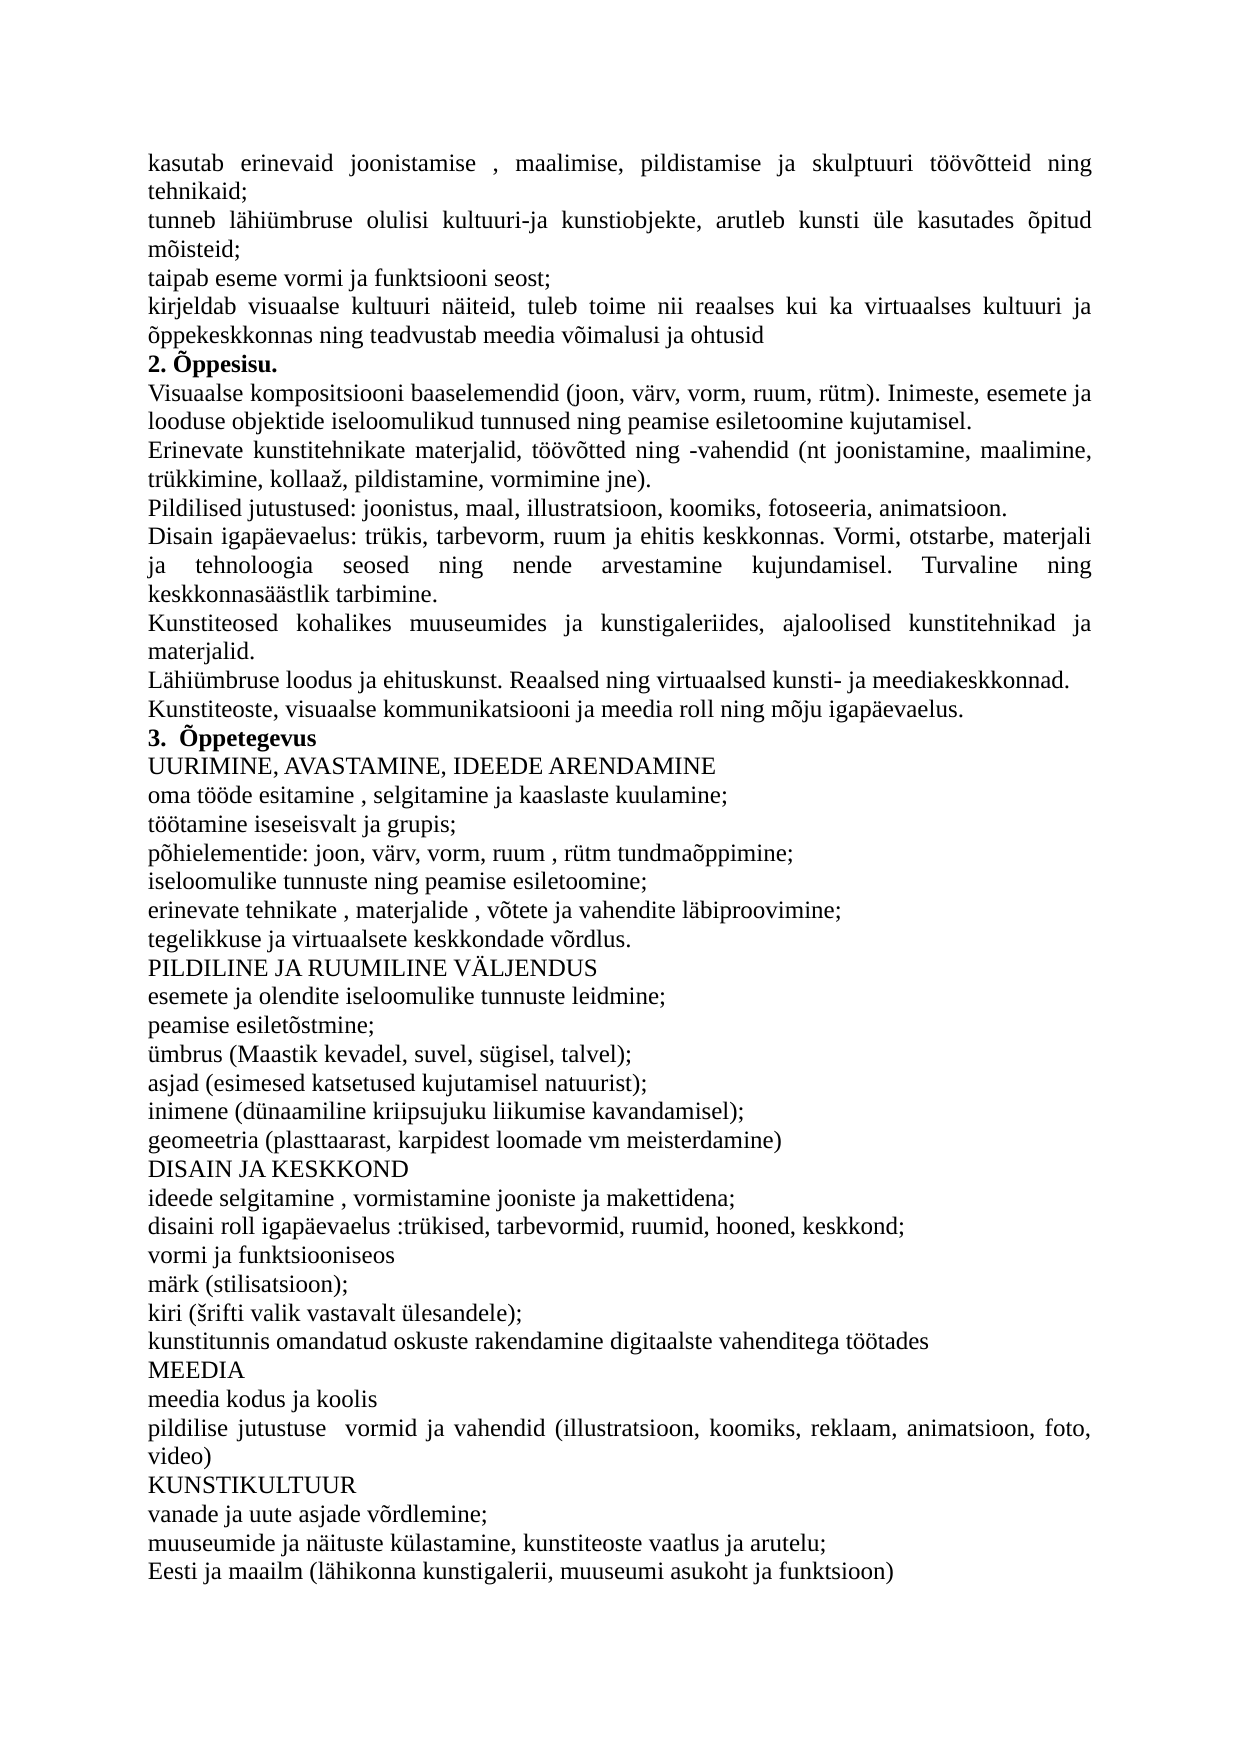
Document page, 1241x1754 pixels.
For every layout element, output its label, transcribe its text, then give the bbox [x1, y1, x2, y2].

text Eesti ja maailm (lähikonna kunstigalerii, muuseumi asukoht ja funktsioon) [148, 1556, 1093, 1585]
text 3. Õppetegevus [148, 723, 1093, 751]
text UURIMINE, AVASTAMINE, IDEEDE ARENDAMINE [148, 751, 1093, 780]
text muuseumide ja näituste külastamine, kunstiteoste vaatlus ja arutelu; [148, 1528, 1093, 1556]
text ideede selgitamine , vormistamine jooniste ja makettidena; [148, 1183, 1093, 1211]
text disaini roll igapäevaelus :trükised, tarbevormid, ruumid, hooned, keskkond; [148, 1211, 1093, 1240]
text põhielementide: joon, värv, vorm, ruum , rütm tundmaõppimine; [148, 838, 1093, 866]
text 2. Õppesisu. [148, 349, 1093, 378]
text inimene (dünaamiline kriipsujuku liikumise kavandamisel); [148, 1096, 1093, 1125]
text oma tööde esitamine , selgitamine ja kaaslaste kuulamine; [148, 780, 1093, 809]
text KUNSTIKULTUUR [148, 1470, 1093, 1499]
text peamise esiletõstmine; [148, 1010, 1093, 1039]
text esemete ja olendite iseloomulike tunnuste leidmine; [148, 981, 1093, 1010]
text tegelikkuse ja virtuaalsete keskkondade võrdlus. [148, 924, 1093, 953]
text asjad (esimesed katsetused kujutamisel natuurist); [148, 1068, 1093, 1096]
text tunneb lähiümbruse olulisi kultuuri-ja kunstiobjekte, arutleb kunsti üle kasutades õpitud mõisteid; [148, 205, 1093, 263]
text Kunstiteoste, visuaalse kommunikatsiooni ja meedia roll ning mõju igapäevaelus. [148, 694, 1093, 723]
text vanade ja uute asjade võrdlemine; [148, 1499, 1093, 1528]
text DISAIN JA KESKKOND [148, 1154, 1093, 1183]
text erinevate tehnikate , materjalide , võtete ja vahendite läbiproovimine; [148, 895, 1093, 924]
text kasutab erinevaid joonistamise , maalimise, pildistamise ja skulptuuri töövõtteid ning tehnikaid; [148, 148, 1093, 205]
text kunstitunnis omandatud oskuste rakendamine digitaalste vahenditega töötades [148, 1326, 1093, 1355]
text Erinevate kunstitehnikate materjalid, töövõtted ning -vahendid (nt joonistamine, maalimine, trükkimine, kollaaž, pildistamine, vormimine jne). [148, 435, 1093, 493]
text kirjeldab visuaalse kultuuri näiteid, tuleb toime nii reaalses kui ka virtuaalses kultuuri ja õppekeskkonnas ning teadvustab meedia võimalusi ja ohtusid [148, 291, 1093, 349]
text meedia kodus ja koolis [148, 1384, 1093, 1413]
text iseloomulike tunnuste ning peamise esiletoomine; [148, 866, 1093, 895]
text pildilise jutustuse vormid ja vahendid (illustratsioon, koomiks, reklaam, animatsioon, foto, video) [148, 1413, 1093, 1470]
text ümbrus (Maastik kevadel, suvel, sügisel, talvel); [148, 1039, 1093, 1068]
text geomeetria (plasttaarast, karpidest loomade vm meisterdamine) [148, 1125, 1093, 1154]
text Kunstiteosed kohalikes muuseumides ja kunstigaleriides, ajaloolised kunstitehnikad ja materjalid. [148, 608, 1093, 665]
text kiri (šrifti valik vastavalt ülesandele); [148, 1298, 1093, 1326]
text Pildilised jutustused: joonistus, maal, illustratsioon, koomiks, fotoseeria, animatsioon. [148, 493, 1093, 521]
text taipab eseme vormi ja funktsiooni seost; [148, 263, 1093, 291]
text Visuaalse kompositsiooni baaselemendid (joon, värv, vorm, ruum, rütm). Inimeste, esemete ja looduse objektide iseloomulikud tunnused ning peamise esiletoomine kujutamisel. [148, 378, 1093, 435]
text vormi ja funktsiooniseos [148, 1240, 1093, 1269]
text Lähiümbruse loodus ja ehituskunst. Reaalsed ning virtuaalsed kunsti- ja meediakeskkonnad. [148, 665, 1093, 694]
text PILDILINE JA RUUMILINE VÄLJENDUS [148, 953, 1093, 981]
text MEEDIA [148, 1355, 1093, 1384]
text töötamine iseseisvalt ja grupis; [148, 809, 1093, 838]
text märk (stilisatsioon); [148, 1269, 1093, 1298]
text Disain igapäevaelus: trükis, tarbevorm, ruum ja ehitis keskkonnas. Vormi, otstarbe, materjali ja tehnoloogia seosed ning nende arvestamine kujundamisel. Turvaline ning keskkonnasäästlik tarbimine. [148, 521, 1093, 608]
